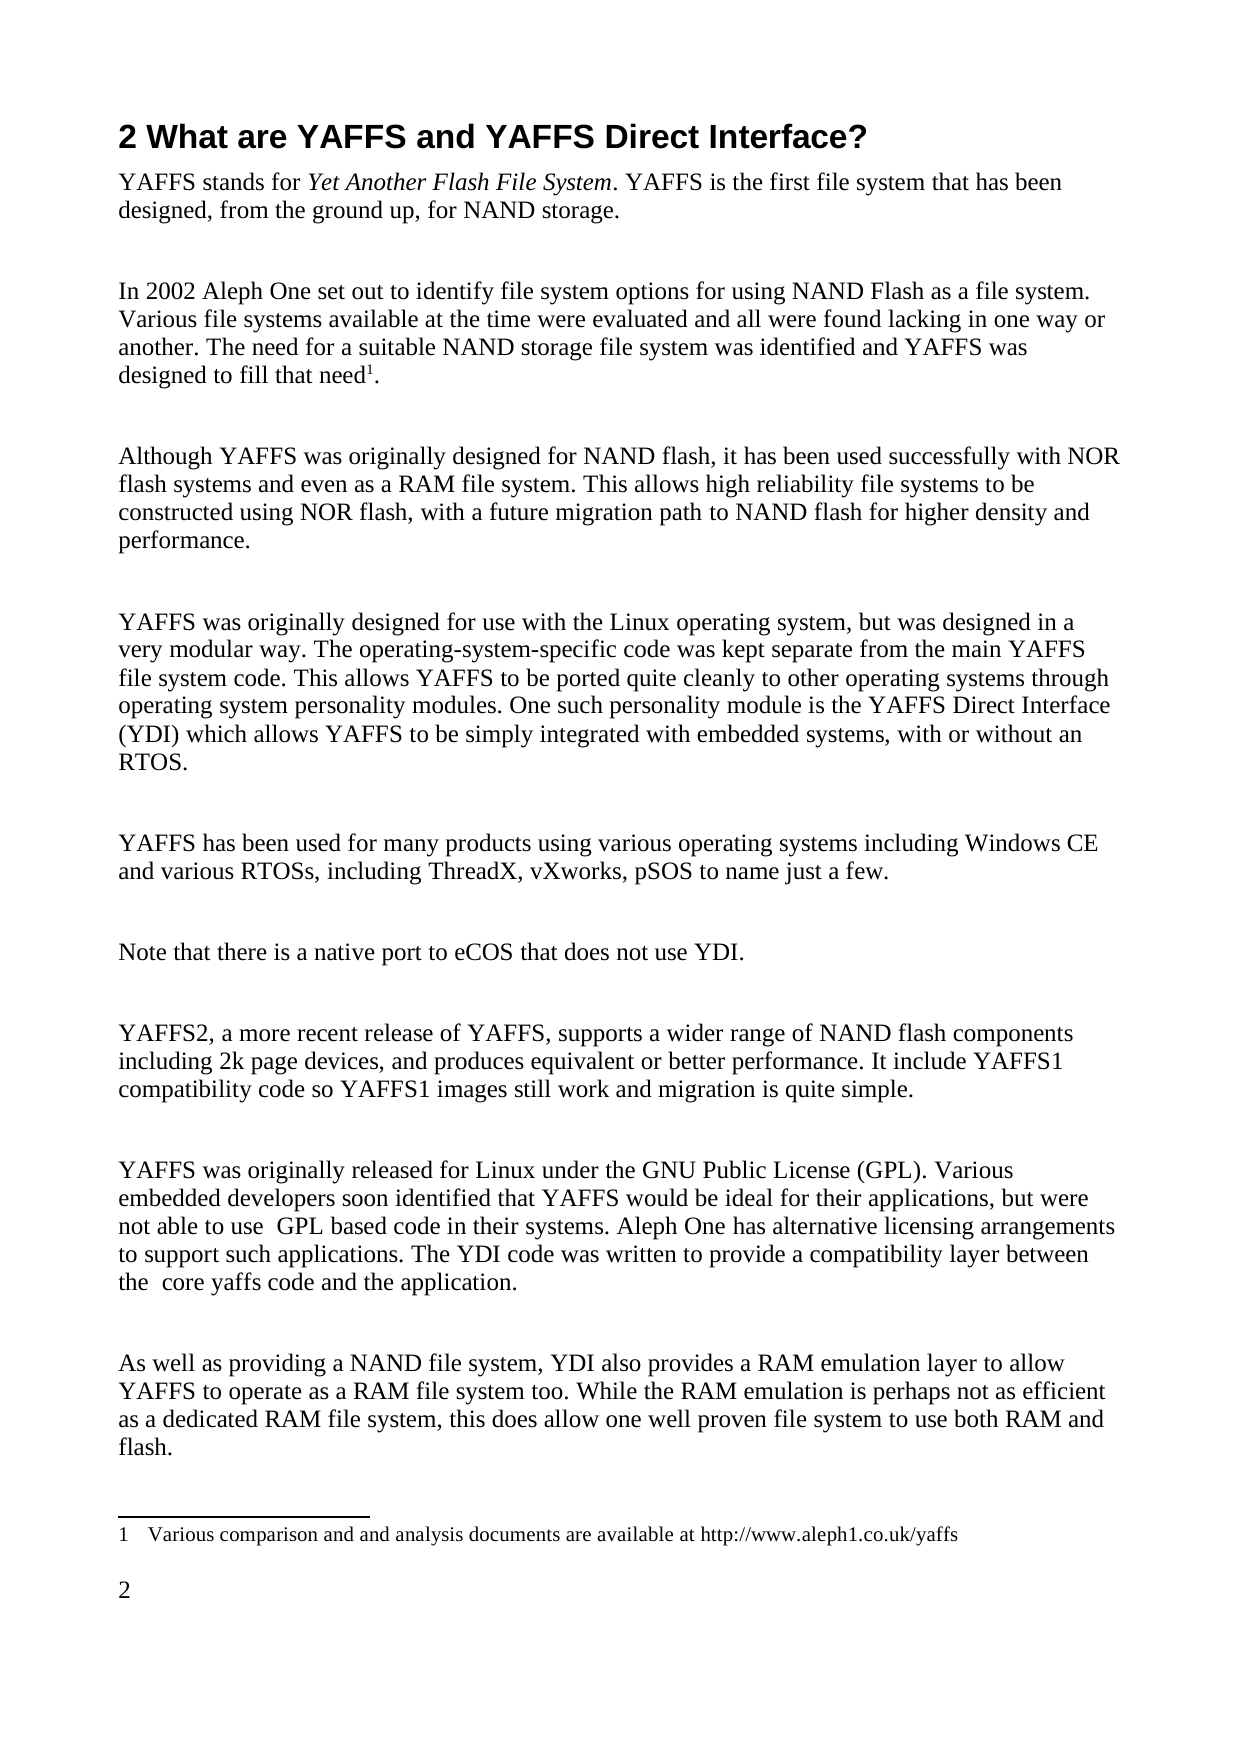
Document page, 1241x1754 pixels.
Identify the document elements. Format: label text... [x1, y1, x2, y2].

text YAFFS2, a more recent release of YAFFS, supports a wider range of NAND flash components including 2k page devices, and produces equivalent or better performance. It include YAFFS1 compatibility code so YAFFS1 images still work and migration is quite simple. [118, 1019, 1122, 1103]
text In 2002 Aleph One set out to identify file system options for using NAND Flash as a file system. Various file systems available at the time were evaluated and all were found lacking in one way or another. The need for a suitable NAND storage file system was identified and YAFFS was designed to fill that need. [118, 277, 1122, 389]
text Although YAFFS was originally designed for NAND flash, it has been used successfully with NOR flash systems and even as a RAM file system. This allows high reliability file systems to be constructed using NOR flash, with a future migration path to NAND flash for higher density and performance. [118, 442, 1122, 554]
subtitle What are YAFFS and YAFFS Direct Interface? [118, 118, 1122, 156]
text YAFFS was originally designed for use with the Linux operating system, but was designed in a very modular way. The operating-system-specific code was kept separate from the main YAFFS file system code. This allows YAFFS to be ported quite cleanly to other operating systems through operating system personality modules. One such personality module is the YAFFS Direct Interface (YDI) which allows YAFFS to be simply integrated with embedded systems, with or without an RTOS. [118, 607, 1122, 776]
text As well as providing a NAND file system, YDI also provides a RAM emulation layer to allow YAFFS to operate as a RAM file system too. While the RAM emulation is perhaps not as efficient as a dedicated RAM file system, this does allow one well proven file system to use both RAM and flash. [118, 1349, 1122, 1461]
text Note that there is a native port to eCOS that does not use YDI. [118, 938, 1122, 966]
text YAFFS has been used for many products using various operating systems including Windows CE and various RTOSs, including ThreadX, vXworks, pSOS to name just a few. [118, 828, 1122, 884]
text YAFFS was originally released for Linux under the GNU Public License (GPL). Various embedded developers soon identified that YAFFS would be ideal for their applications, but were not able to use GPL based code in their systems. Aleph One has alternative licensing arrangements to support such applications. The YDI code was written to provide a compatibility layer between the core yaffs code and the application. [118, 1156, 1122, 1296]
text YAFFS stands for Yet Another Flash File System. YAFFS is the first file system that has been designed, from the ground up, for NAND storage. [118, 168, 1122, 224]
text Various comparison and and analysis documents are available at http://www.aleph1.co.uk/yaffs [118, 1523, 1122, 1546]
